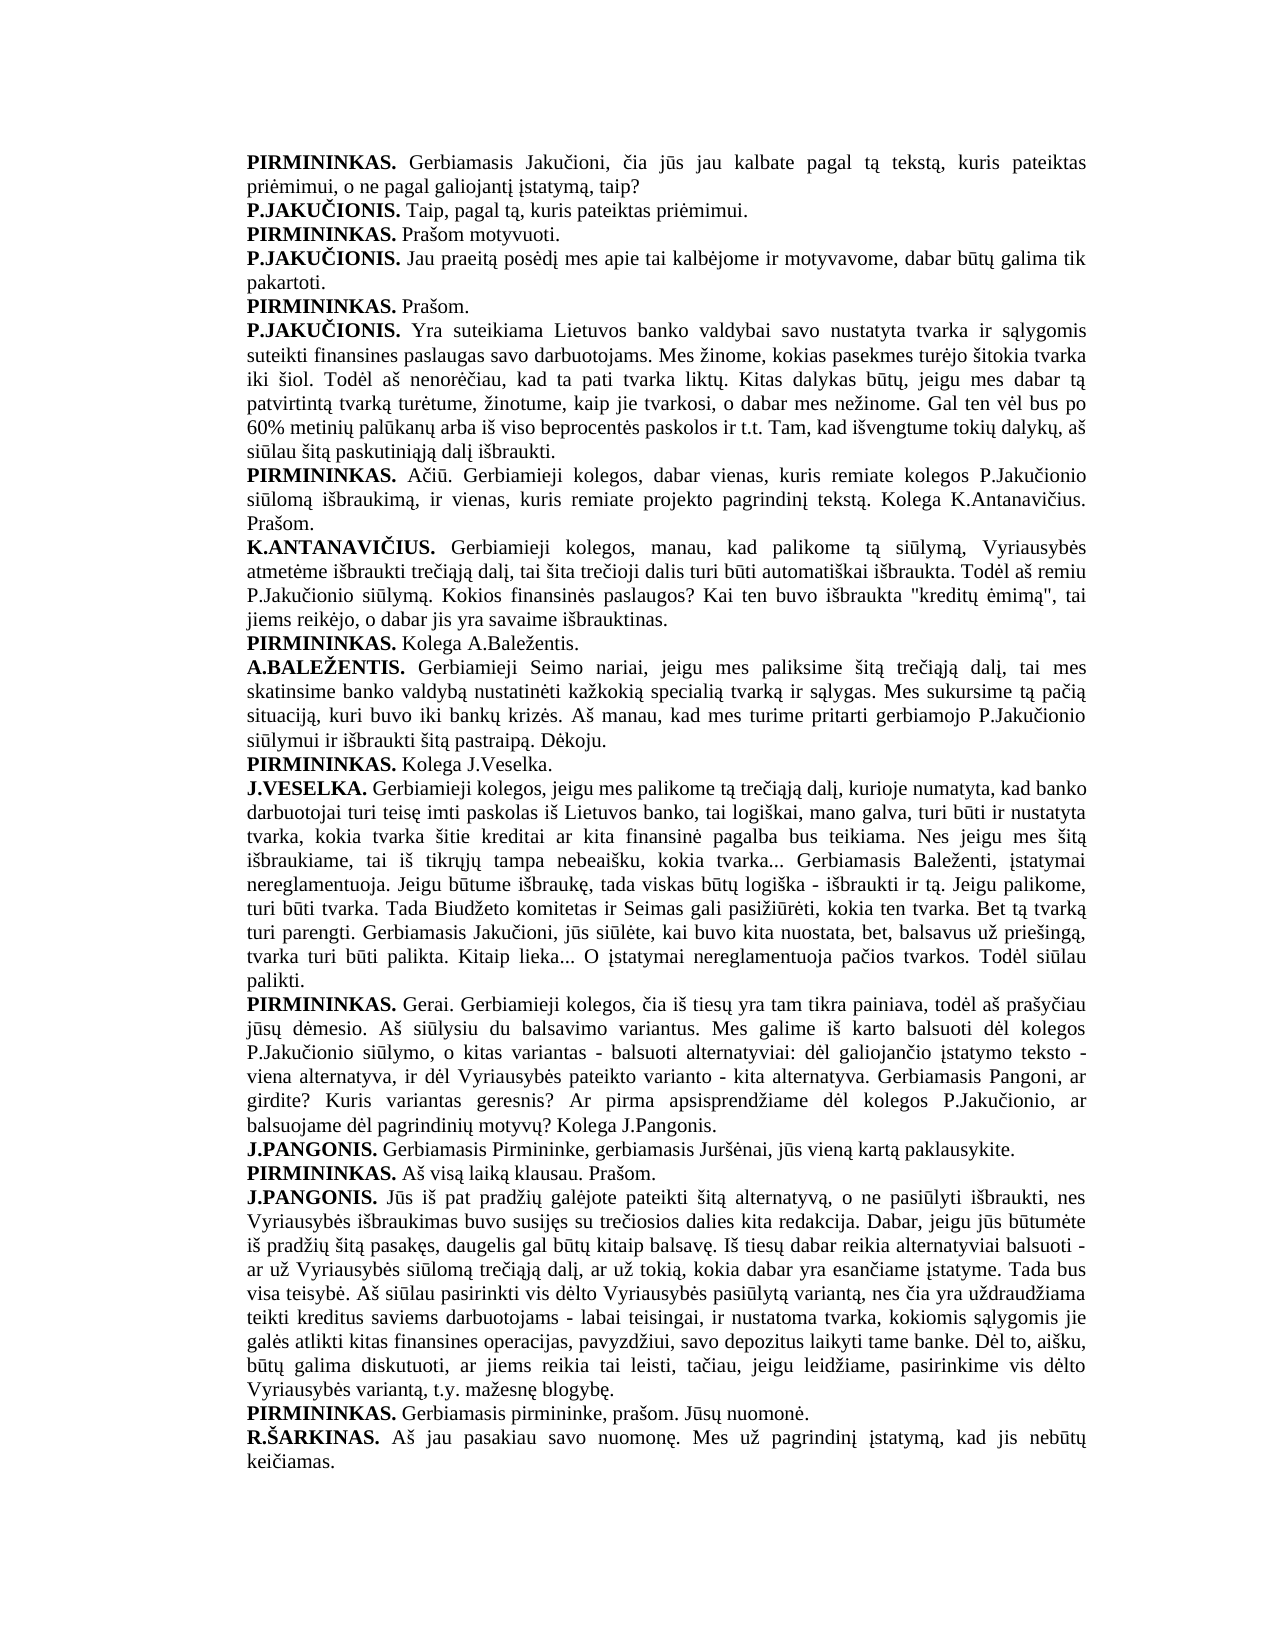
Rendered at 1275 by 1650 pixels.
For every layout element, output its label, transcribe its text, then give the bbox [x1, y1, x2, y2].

text PIRMININKAS. Ačiū. Gerbiamieji kolegos, dabar vienas, kuris remiate kolegos P.Jakučionio siūlomą išbraukimą, ir vienas, kuris remiate projekto pagrindinį tekstą. Kolega K.Antanavičius. Prašom. [247, 463, 1087, 535]
text A.BALEŽENTIS. Gerbiamieji Seimo nariai, jeigu mes paliksime šitą trečiąją dalį, tai mes skatinsime banko valdybą nustatinėti kažkokią specialią tvarką ir sąlygas. Mes sukursime tą pačią situaciją, kuri buvo iki bankų krizės. Aš manau, kad mes turime pritarti gerbiamojo P.Jakučionio siūlymui ir išbraukti šitą pastraipą. Dėkoju. [247, 655, 1087, 752]
text P.JAKUČIONIS. Yra suteikiama Lietuvos banko valdybai savo nustatyta tvarka ir sąlygomis suteikti finansines paslaugas savo darbuotojams. Mes žinome, kokias pasekmes turėjo šitokia tvarka iki šiol. Todėl aš nenorėčiau, kad ta pati tvarka liktų. Kitas dalykas būtų, jeigu mes dabar tą patvirtintą tvarką turėtume, žinotume, kaip jie tvarkosi, o dabar mes nežinome. Gal ten vėl bus po 60% metinių palūkanų arba iš viso beprocentės paskolos ir t.t. Tam, kad išvengtume tokių dalykų, aš siūlau šitą paskutiniąją dalį išbraukti. [247, 318, 1087, 463]
text R.ŠARKINAS. Aš jau pasakiau savo nuomonę. Mes už pagrindinį įstatymą, kad jis nebūtų keičiamas. [247, 1425, 1087, 1473]
text PIRMININKAS. Aš visą laiką klausau. Prašom. [247, 1161, 1087, 1185]
text J.PANGONIS. Jūs iš pat pradžių galėjote pateikti šitą alternatyvą, o ne pasiūlyti išbraukti, nes Vyriausybės išbraukimas buvo susijęs su trečiosios dalies kita redakcija. Dabar, jeigu jūs būtumėte iš pradžių šitą pasakęs, daugelis gal būtų kitaip balsavę. Iš tiesų dabar reikia alternatyviai balsuoti - ar už Vyriausybės siūlomą trečiąją dalį, ar už tokią, kokia dabar yra esančiame įstatyme. Tada bus visa teisybė. Aš siūlau pasirinkti vis dėlto Vyriausybės pasiūlytą variantą, nes čia yra uždraudžiama teikti kreditus saviems darbuotojams - labai teisingai, ir nustatoma tvarka, kokiomis sąlygomis jie galės atlikti kitas finansines operacijas, pavyzdžiui, savo depozitus laikyti tame banke. Dėl to, aišku, būtų galima diskutuoti, ar jiems reikia tai leisti, tačiau, jeigu leidžiame, pasirinkime vis dėlto Vyriausybės variantą, t.y. mažesnę blogybę. [247, 1185, 1087, 1401]
text PIRMININKAS. Kolega A.Baležentis. [247, 631, 1087, 655]
text PIRMININKAS. Gerbiamasis pirmininke, prašom. Jūsų nuomonė. [247, 1401, 1087, 1425]
text P.JAKUČIONIS. Jau praeitą posėdį mes apie tai kalbėjome ir motyvavome, dabar būtų galima tik pakartoti. [247, 246, 1087, 294]
text PIRMININKAS. Gerbiamasis Jakučioni, čia jūs jau kalbate pagal tą tekstą, kuris pateiktas priėmimui, o ne pagal galiojantį įstatymą, taip? [247, 150, 1087, 198]
text PIRMININKAS. Kolega J.Veselka. [247, 752, 1087, 776]
text PIRMININKAS. Prašom. [247, 294, 1087, 318]
text K.ANTANAVIČIUS. Gerbiamieji kolegos, manau, kad palikome tą siūlymą, Vyriausybės atmetėme išbraukti trečiąją dalį, tai šita trečioji dalis turi būti automatiškai išbraukta. Todėl aš remiu P.Jakučionio siūlymą. Kokios finansinės paslaugos? Kai ten buvo išbraukta "kreditų ėmimą", tai jiems reikėjo, o dabar jis yra savaime išbrauktinas. [247, 535, 1087, 631]
text PIRMININKAS. Prašom motyvuoti. [247, 222, 1087, 246]
text PIRMININKAS. Gerai. Gerbiamieji kolegos, čia iš tiesų yra tam tikra painiava, todėl aš prašyčiau jūsų dėmesio. Aš siūlysiu du balsavimo variantus. Mes galime iš karto balsuoti dėl kolegos P.Jakučionio siūlymo, o kitas variantas - balsuoti alternatyviai: dėl galiojančio įstatymo teksto - viena alternatyva, ir dėl Vyriausybės pateikto varianto - kita alternatyva. Gerbiamasis Pangoni, ar girdite? Kuris variantas geresnis? Ar pirma apsisprendžiame dėl kolegos P.Jakučionio, ar balsuojame dėl pagrindinių motyvų? Kolega J.Pangonis. [247, 992, 1087, 1137]
text P.JAKUČIONIS. Taip, pagal tą, kuris pateiktas priėmimui. [247, 198, 1087, 222]
text J.PANGONIS. Gerbiamasis Pirmininke, gerbiamasis Juršėnai, jūs vieną kartą paklausykite. [247, 1137, 1087, 1161]
text J.VESELKA. Gerbiamieji kolegos, jeigu mes palikome tą trečiąją dalį, kurioje numatyta, kad banko darbuotojai turi teisę imti paskolas iš Lietuvos banko, tai logiškai, mano galva, turi būti ir nustatyta tvarka, kokia tvarka šitie kreditai ar kita finansinė pagalba bus teikiama. Nes jeigu mes šitą išbraukiame, tai iš tikrųjų tampa nebeaišku, kokia tvarka... Gerbiamasis Baleženti, įstatymai nereglamentuoja. Jeigu būtume išbraukę, tada viskas būtų logiška - išbraukti ir tą. Jeigu palikome, turi būti tvarka. Tada Biudžeto komitetas ir Seimas gali pasižiūrėti, kokia ten tvarka. Bet tą tvarką turi parengti. Gerbiamasis Jakučioni, jūs siūlėte, kai buvo kita nuostata, bet, balsavus už priešingą, tvarka turi būti palikta. Kitaip lieka... O įstatymai nereglamentuoja pačios tvarkos. Todėl siūlau palikti. [247, 776, 1087, 992]
